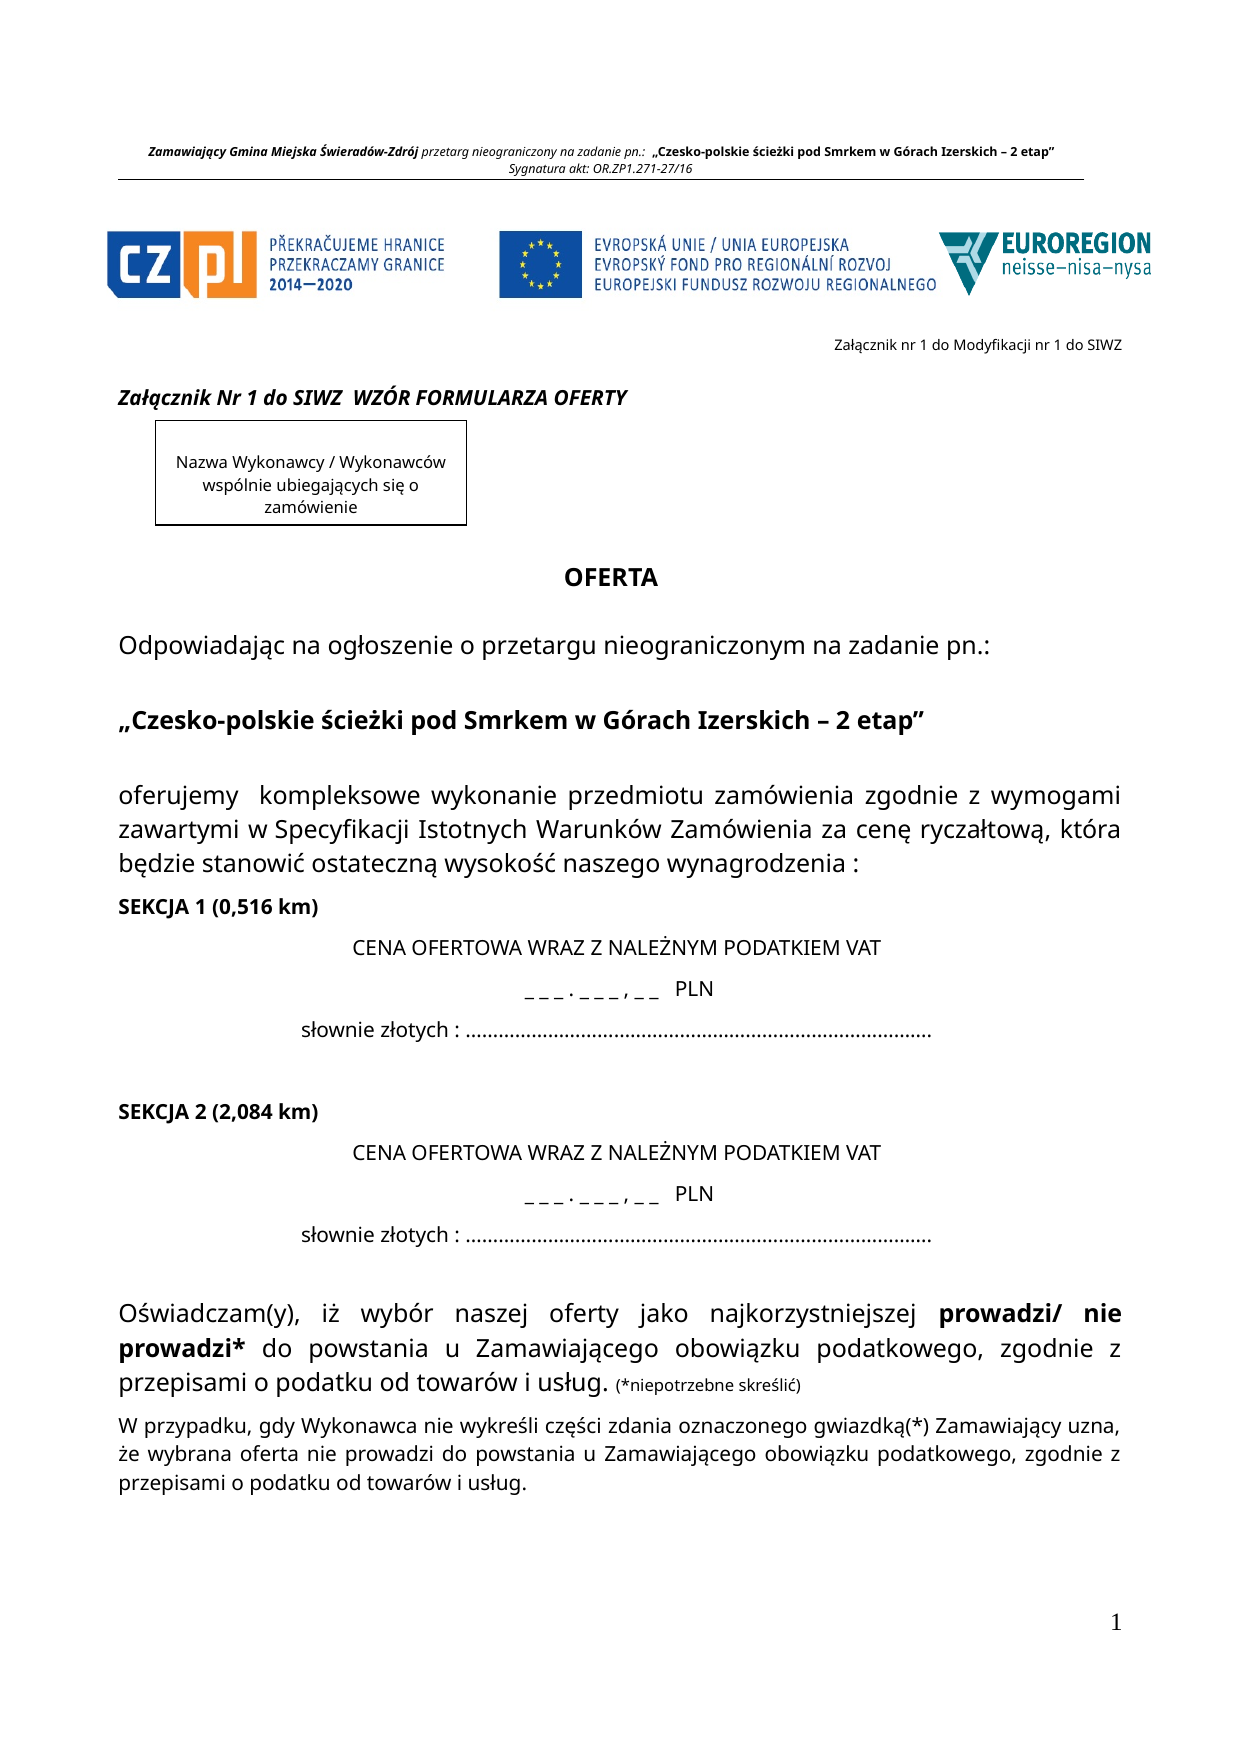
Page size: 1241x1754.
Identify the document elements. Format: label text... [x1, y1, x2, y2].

text _ _ _ . _ _ _ , _ _ PLN [118, 1179, 1115, 1207]
text Załącznik nr 1 do Modyfikacji nr 1 do SIWZ [118, 335, 1122, 355]
text Nazwa Wykonawcy / Wykonawców wspólnie ubiegających się o zamówienie [171, 451, 450, 517]
picture [94, 214, 1151, 314]
text Zamawiający Gmina Miejska Świeradów-Zdrój przetarg nieograniczony na zadanie pn.: „Czesko-polskie ścieżki pod Smrkem w Górach Izerskich – 2 etap” Sygnatura akt: OR.ZP1.271-27/16 [118, 143, 1084, 179]
text SEKCJA 2 (2,084 km) [118, 1097, 1115, 1126]
text CENA OFERTOWA WRAZ Z NALEŻNYM PODATKIEM VAT [118, 1138, 1115, 1167]
text CENA OFERTOWA WRAZ Z NALEŻNYM PODATKIEM VAT [118, 933, 1115, 962]
list Oświadczam(y), iż wybór naszej oferty jako najkorzystniejszej prowadzi/ nie prowadzi* do powstania u Zamawiającego obowiązku podatkowego, zgodnie z przepisami o podatku od towarów i usług. (*niepotrzebne skreślić) [118, 1296, 1122, 1398]
text SEKCJA 1 (0,516 km) [118, 892, 1115, 921]
text słownie złotych : …………………………………………………………………………. [118, 1220, 1115, 1248]
list W przypadku, gdy Wykonawca nie wykreśli części zdania oznaczonego gwiazdką(*) Zamawiający uzna, że wybrana oferta nie prowadzi do powstania u Zamawiającego obowiązku podatkowego, zgodnie z przepisami o podatku od towarów i usług. [118, 1411, 1122, 1496]
text słownie złotych : …………………………………………………………………………. [118, 1015, 1115, 1044]
text „Czesko-polskie ścieżki pod Smrkem w Górach Izerskich – 2 etap” [118, 703, 1122, 737]
subtitle Załącznik Nr 1 do SIWZ WZÓR FORMULARZA OFERTY [118, 383, 1122, 412]
text OFERTA [99, 560, 1122, 594]
list oferujemy kompleksowe wykonanie przedmiotu zamówienia zgodnie z wymogami zawartymi w Specyfikacji Istotnych Warunków Zamówienia za cenę ryczałtową, która będzie stanowić ostateczną wysokość naszego wynagrodzenia : [118, 778, 1122, 880]
list Odpowiadając na ogłoszenie o przetargu nieograniczonym na zadanie pn.: [118, 628, 1122, 662]
text _ _ _ . _ _ _ , _ _ PLN [118, 974, 1115, 1003]
